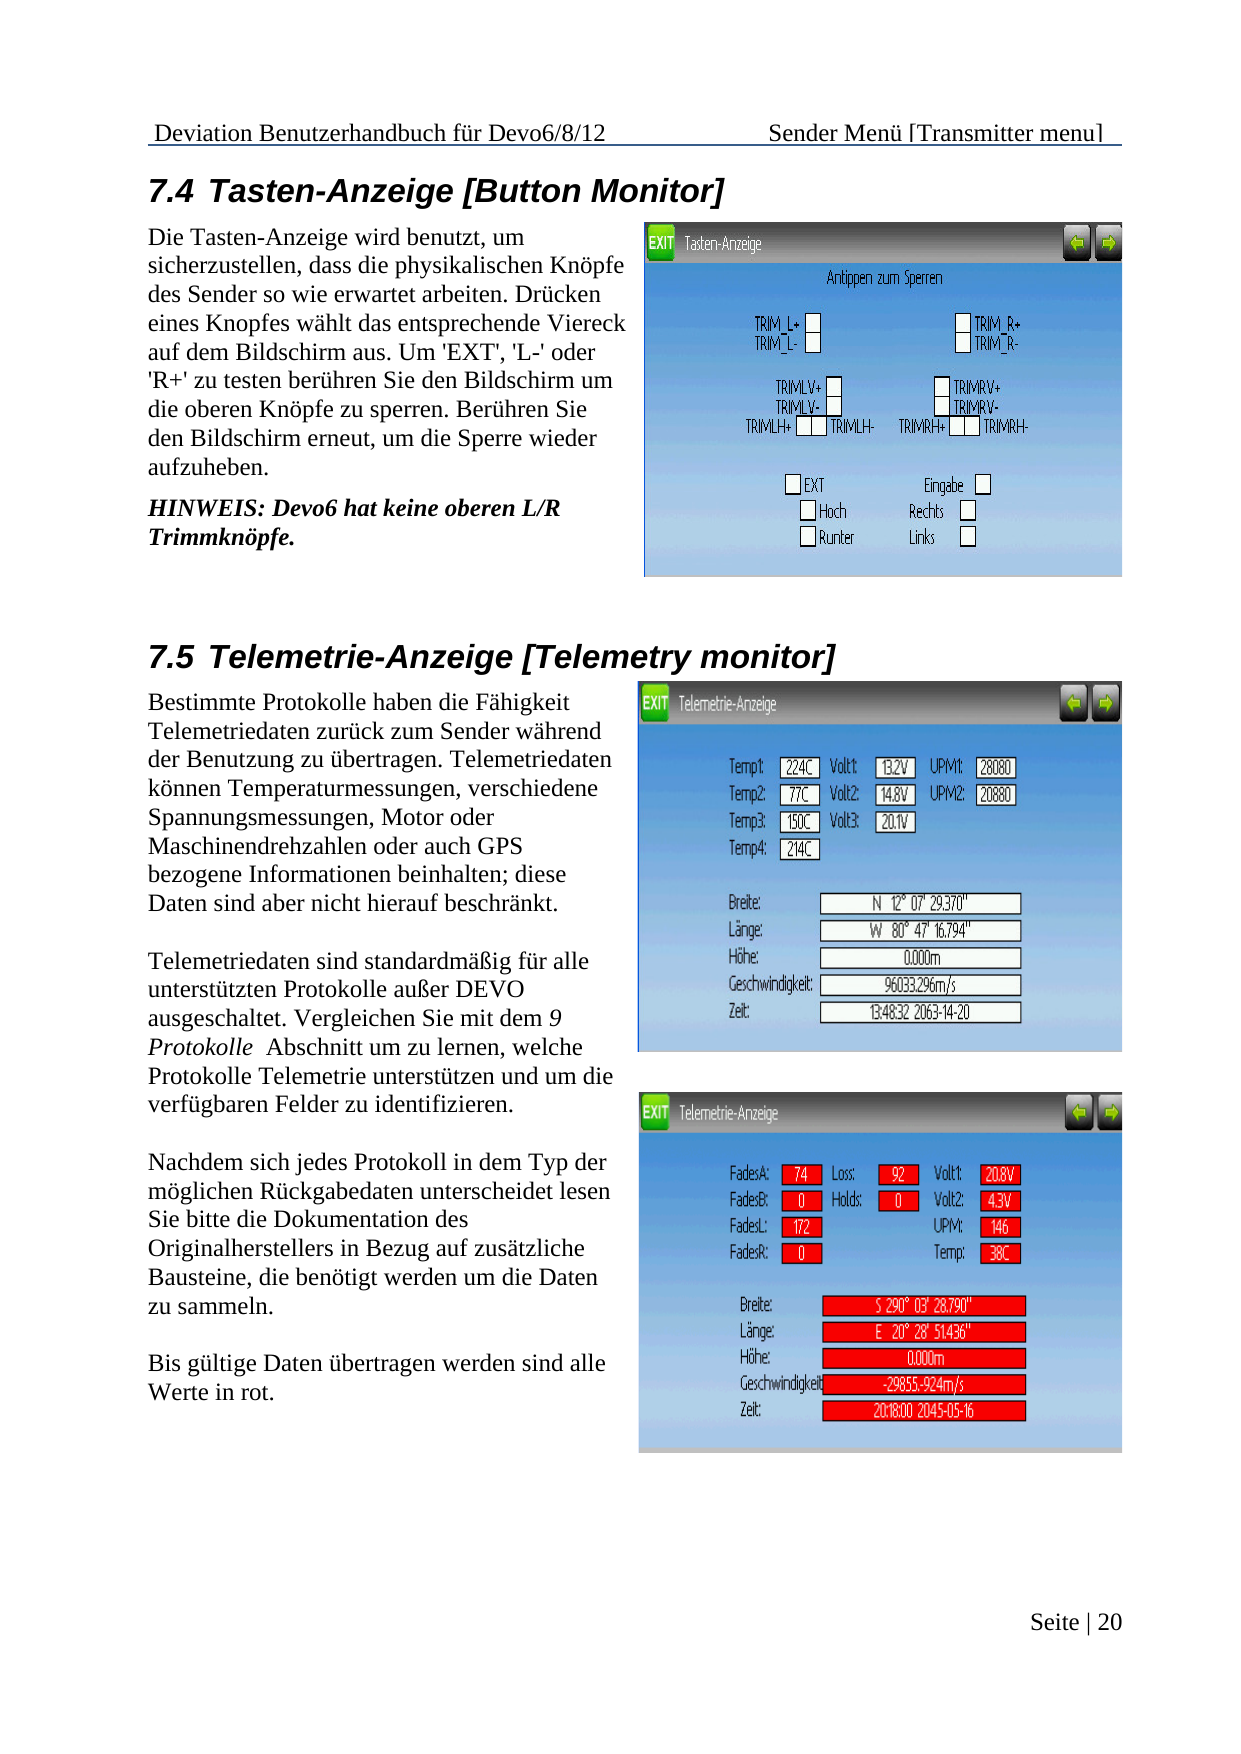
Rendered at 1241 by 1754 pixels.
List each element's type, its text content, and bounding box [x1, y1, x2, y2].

text Bis gültige Daten übertragen werden sind alle Werte in rot. [148, 1348, 638, 1406]
text Bestimmte Protokolle haben die Fähigkeit Telemetriedaten zurück zum Sender während der Benutzung zu übertragen. Telemetriedaten können Temperaturmessungen, verschiedene Spannungsmessungen, Motor oder Maschinendrehzahlen oder auch GPS bezogene Informationen beinhalten; diese Daten sind aber nicht hierauf beschränkt. [148, 687, 637, 917]
text Nachdem sich jedes Protokoll in dem Typ der möglichen Rückgabedaten unterscheidet lesen Sie bitte die Dokumentation des Originalherstellers in Bezug auf zusätzliche Bausteine, die benötigt werden um die Daten zu sammeln. [148, 1147, 638, 1319]
picture [644, 222, 1123, 577]
text HINWEIS: Devo6 hat keine oberen L/R Trimmknöpfe. [148, 493, 644, 550]
text Telemetriedaten sind standardmäßig für alle unterstützten Protokolle außer DEVO ausgeschaltet. Vergleichen Sie mit dem 9 Protokolle Abschnitt um zu lernen, welche Protokolle Telemetrie unterstützen und um die verfügbaren Felder zu identifizieren. [148, 946, 1122, 1118]
text Die Tasten-Anzeige wird benutzt, um sicherzustellen, dass die physikalischen Knöpfe des Sender so wie erwartet arbeiten. Drücken eines Knopfes wählt das entsprechende Viereck auf dem Bildschirm aus. Um 'EXT', 'L-' oder 'R+' zu testen berühren Sie den Bildschirm um die oberen Knöpfe zu sperren. Berühren Sie den Bildschirm erneut, um die Sperre wieder aufzuheben. [148, 222, 644, 480]
picture [637, 681, 1123, 1052]
subtitle Telemetrie-Anzeige [Telemetry monitor] [148, 637, 1122, 675]
picture [638, 1092, 1123, 1453]
subtitle Tasten-Anzeige [Button Monitor] [148, 171, 1122, 210]
